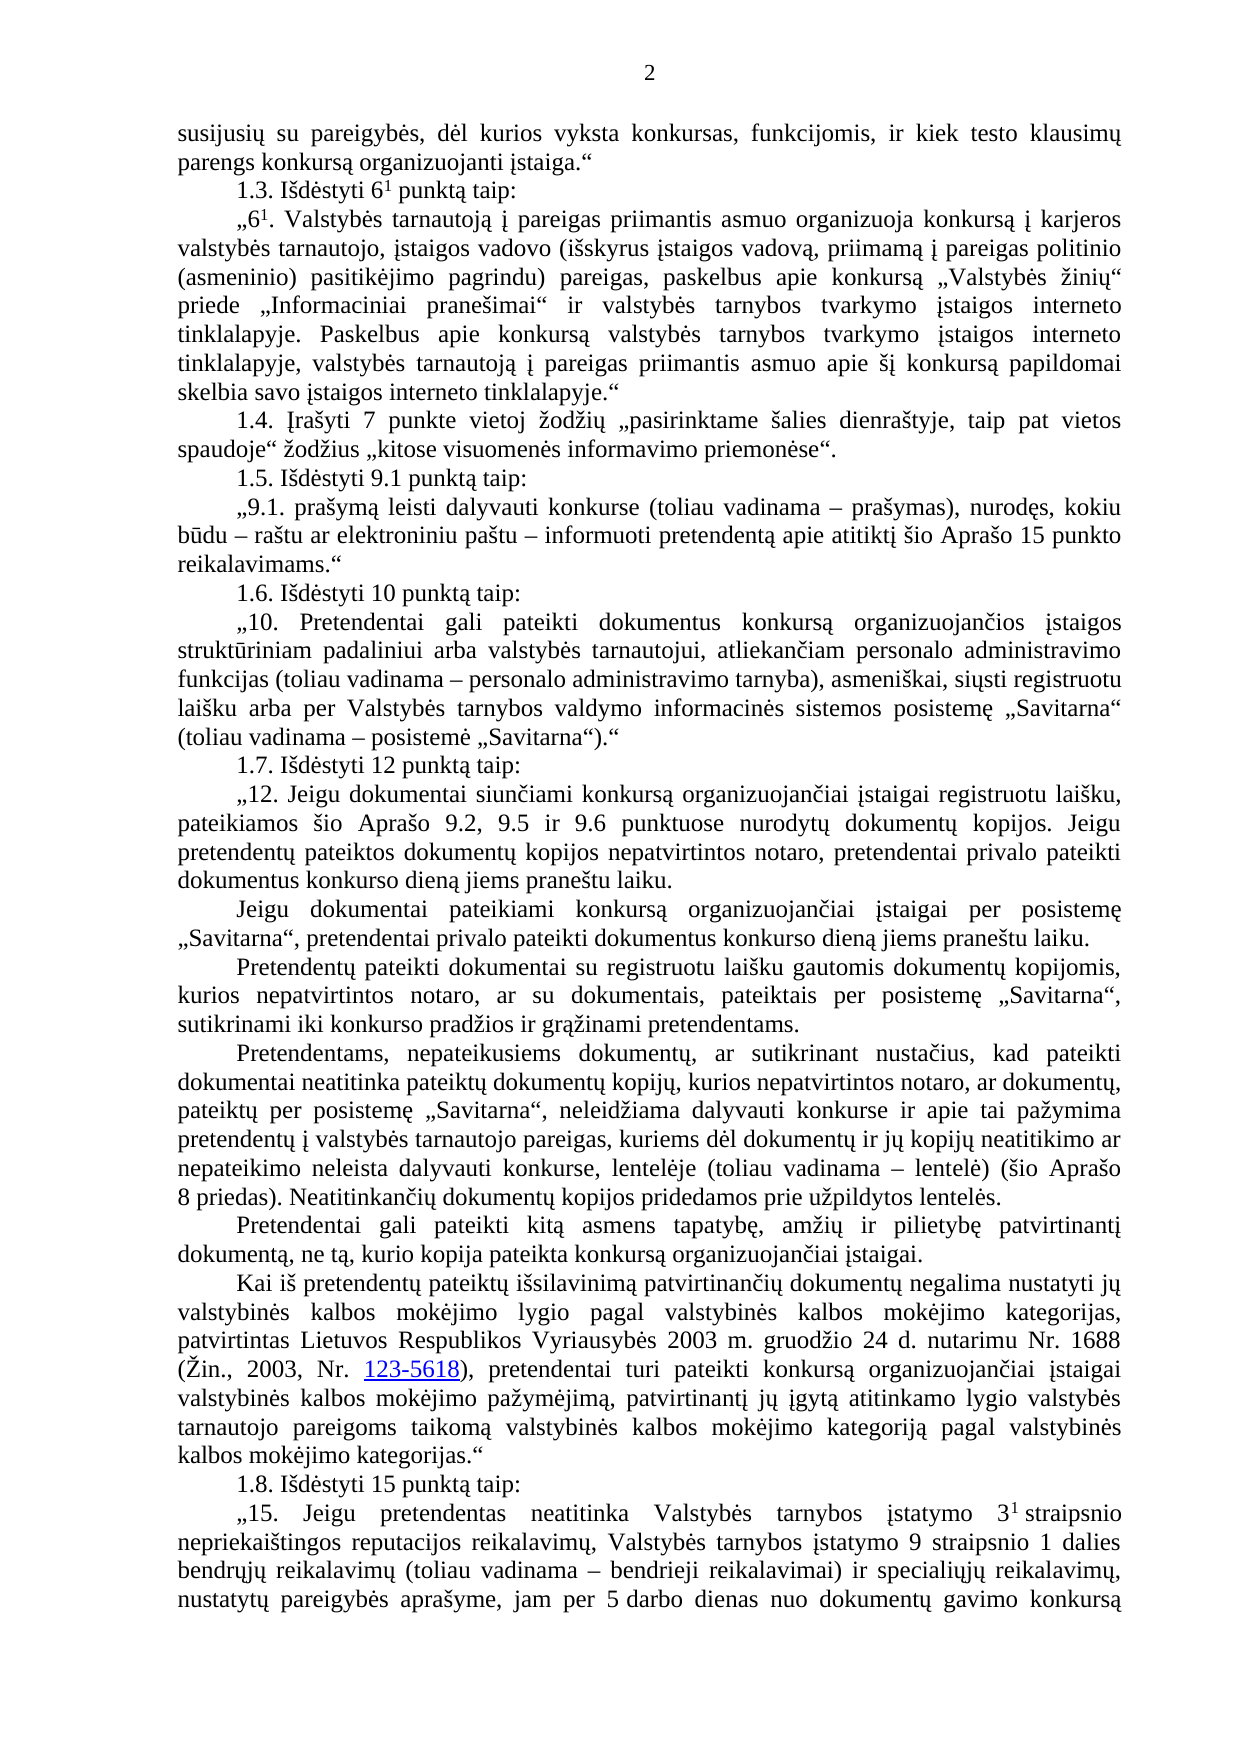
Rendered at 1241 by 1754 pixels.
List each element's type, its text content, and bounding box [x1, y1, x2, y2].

text 1.4. Įrašyti 7 punkte vietoj žodžių „pasirinktame šalies dienraštyje, taip pat vietos spaudoje“ žodžius „kitose visuomenės informavimo priemonėse“. [177, 406, 1122, 463]
text 1.8. Išdėstyti 15 punktą taip: [177, 1469, 1122, 1498]
text 1.5. Išdėstyti 9.1 punktą taip: [177, 463, 1122, 492]
text „10. Pretendentai gali pateikti dokumentus konkursą organizuojančios įstaigos struktūriniam padaliniui arba valstybės tarnautojui, atliekančiam personalo administravimo funkcijas (toliau vadinama – personalo administravimo tarnyba), asmeniškai, siųsti registruotu laišku arba per Valstybės tarnybos valdymo informacinės sistemos posistemę „Savitarna“ (toliau vadinama – posistemė „Savitarna“).“ [177, 607, 1122, 751]
text „12. Jeigu dokumentai siunčiami konkursą organizuojančiai įstaigai registruotu laišku, pateikiamos šio Aprašo 9.2, 9.5 ir 9.6 punktuose nurodytų dokumentų kopijos. Jeigu pretendentų pateiktos dokumentų kopijos nepatvirtintos notaro, pretendentai privalo pateikti dokumentus konkurso dieną jiems praneštu laiku. [177, 779, 1122, 894]
text „61. Valstybės tarnautoją į pareigas priimantis asmuo organizuoja konkursą į karjeros valstybės tarnautojo, įstaigos vadovo (išskyrus įstaigos vadovą, priimamą į pareigas politinio (asmeninio) pasitikėjimo pagrindu) pareigas, paskelbus apie konkursą „Valstybės žinių“ priede „Informaciniai pranešimai“ ir valstybės tarnybos tvarkymo įstaigos interneto tinklalapyje. Paskelbus apie konkursą valstybės tarnybos tvarkymo įstaigos interneto tinklalapyje, valstybės tarnautoją į pareigas priimantis asmuo apie šį konkursą papildomai skelbia savo įstaigos interneto tinklalapyje.“ [177, 204, 1122, 406]
text susijusių su pareigybės, dėl kurios vyksta konkursas, funkcijomis, ir kiek testo klausimų parengs konkursą organizuojanti įstaiga.“ [177, 118, 1122, 176]
text Pretendentų pateikti dokumentai su registruotu laišku gautomis dokumentų kopijomis, kurios nepatvirtintos notaro, ar su dokumentais, pateiktais per posistemę „Savitarna“, sutikrinami iki konkurso pradžios ir grąžinami pretendentams. [177, 952, 1122, 1038]
text Kai iš pretendentų pateiktų išsilavinimą patvirtinančių dokumentų negalima nustatyti jų valstybinės kalbos mokėjimo lygio pagal valstybinės kalbos mokėjimo kategorijas, patvirtintas Lietuvos Respublikos Vyriausybės 2003 m. gruodžio 24 d. nutarimu Nr. 1688 (Žin., 2003, Nr. 123-5618), pretendentai turi pateikti konkursą organizuojančiai įstaigai valstybinės kalbos mokėjimo pažymėjimą, patvirtinantį jų įgytą atitinkamo lygio valstybės tarnautojo pareigoms taikomą valstybinės kalbos mokėjimo kategoriją pagal valstybinės kalbos mokėjimo kategorijas.“ [177, 1268, 1122, 1469]
text Pretendentai gali pateikti kitą asmens tapatybę, amžių ir pilietybę patvirtinantį dokumentą, ne tą, kurio kopija pateikta konkursą organizuojančiai įstaigai. [177, 1211, 1122, 1268]
text 1.3. Išdėstyti 61 punktą taip: [177, 176, 1122, 204]
text 1.7. Išdėstyti 12 punktą taip: [177, 751, 1122, 779]
text Jeigu dokumentai pateikiami konkursą organizuojančiai įstaigai per posistemę „Savitarna“, pretendentai privalo pateikti dokumentus konkurso dieną jiems praneštu laiku. [177, 894, 1122, 952]
text 1.6. Išdėstyti 10 punktą taip: [177, 578, 1122, 607]
text Pretendentams, nepateikusiems dokumentų, ar sutikrinant nustačius, kad pateikti dokumentai neatitinka pateiktų dokumentų kopijų, kurios nepatvirtintos notaro, ar dokumentų, pateiktų per posistemę „Savitarna“, neleidžiama dalyvauti konkurse ir apie tai pažymima pretendentų į valstybės tarnautojo pareigas, kuriems dėl dokumentų ir jų kopijų neatitikimo ar nepateikimo neleista dalyvauti konkurse, lentelėje (toliau vadinama – lentelė) (šio Aprašo 8 priedas). Neatitinkančių dokumentų kopijos pridedamos prie užpildytos lentelės. [177, 1038, 1122, 1211]
text „9.1. prašymą leisti dalyvauti konkurse (toliau vadinama – prašymas), nurodęs, kokiu būdu – raštu ar elektroniniu paštu – informuoti pretendentą apie atitiktį šio Aprašo 15 punkto reikalavimams.“ [177, 492, 1122, 578]
text „15. Jeigu pretendentas neatitinka Valstybės tarnybos įstatymo 31 straipsnio nepriekaištingos reputacijos reikalavimų, Valstybės tarnybos įstatymo 9 straipsnio 1 dalies bendrųjų reikalavimų (toliau vadinama – bendrieji reikalavimai) ir specialiųjų reikalavimų, nustatytų pareigybės aprašyme, jam per 5 darbo dienas nuo dokumentų gavimo konkursą [177, 1498, 1122, 1613]
